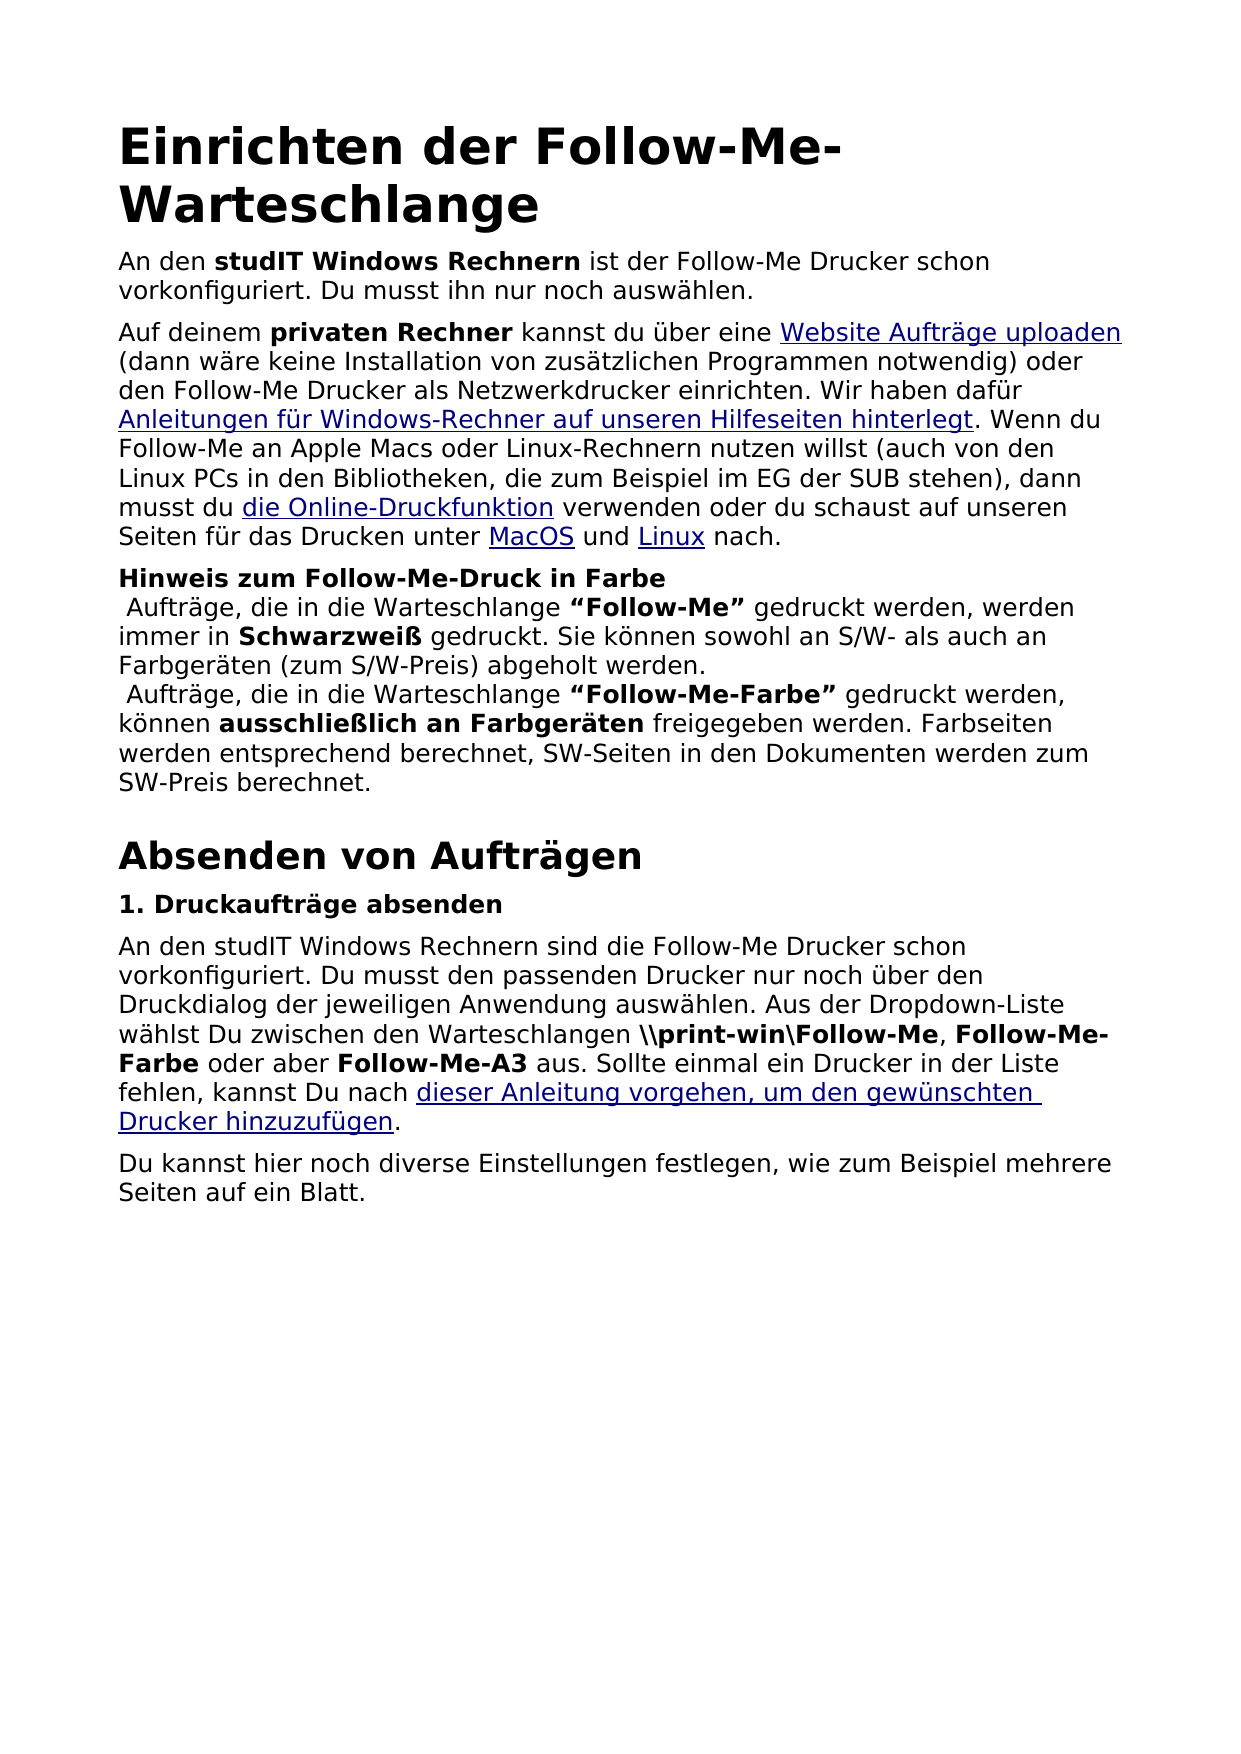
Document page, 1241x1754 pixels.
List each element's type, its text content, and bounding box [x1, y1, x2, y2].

text Auf deinem privaten Rechner kannst du über eine Website Aufträge uploaden (dann wäre keine Installation von zusätzlichen Programmen notwendig) oder den Follow-Me Drucker als Netzwerkdrucker einrichten. Wir haben dafür Anleitungen für Windows-Rechner auf unseren Hilfeseiten hinterlegt. Wenn du Follow-Me an Apple Macs oder Linux-Rechnern nutzen willst (auch von den Linux PCs in den Bibliotheken, die zum Beispiel im EG der SUB stehen), dann musst du die Online-Druckfunktion verwenden oder du schaust auf unseren Seiten für das Drucken unter MacOS und Linux nach. [118, 318, 1122, 551]
text Du kannst hier noch diverse Einstellungen festlegen, wie zum Beispiel mehrere Seiten auf ein Blatt. [118, 1149, 1122, 1207]
text Hinweis zum Follow-Me-Druck in Farbe Aufträge, die in die Warteschlange “Follow-Me” gedruckt werden, werden immer in Schwarzweiß gedruckt. Sie können sowohl an S/W- als auch an Farbgeräten (zum S/W-Preis) abgeholt werden. Aufträge, die in die Warteschlange “Follow-Me-Farbe” gedruckt werden, können ausschließlich an Farbgeräten freigegeben werden. Farbseiten werden entsprechend berechnet, SW-Seiten in den Dokumenten werden zum SW-Preis berechnet. [118, 564, 1122, 797]
text 1. Druckaufträge absenden [118, 891, 1122, 920]
subtitle Einrichten der Follow-Me-Warteschlange [118, 118, 1122, 234]
subtitle Absenden von Aufträgen [118, 834, 1122, 878]
text An den studIT Windows Rechnern ist der Follow-Me Drucker schon vorkonfiguriert. Du musst ihn nur noch auswählen. [118, 247, 1122, 305]
text An den studIT Windows Rechnern sind die Follow-Me Drucker schon vorkonfiguriert. Du musst den passenden Drucker nur noch über den Druckdialog der jeweiligen Anwendung auswählen. Aus der Dropdown-Liste wählst Du zwischen den Warteschlangen \\print-win\Follow-Me, Follow-Me-Farbe oder aber Follow-Me-A3 aus. Sollte einmal ein Drucker in der Liste fehlen, kannst Du nach dieser Anleitung vorgehen, um den gewünschten Drucker hinzuzufügen. [118, 932, 1122, 1137]
